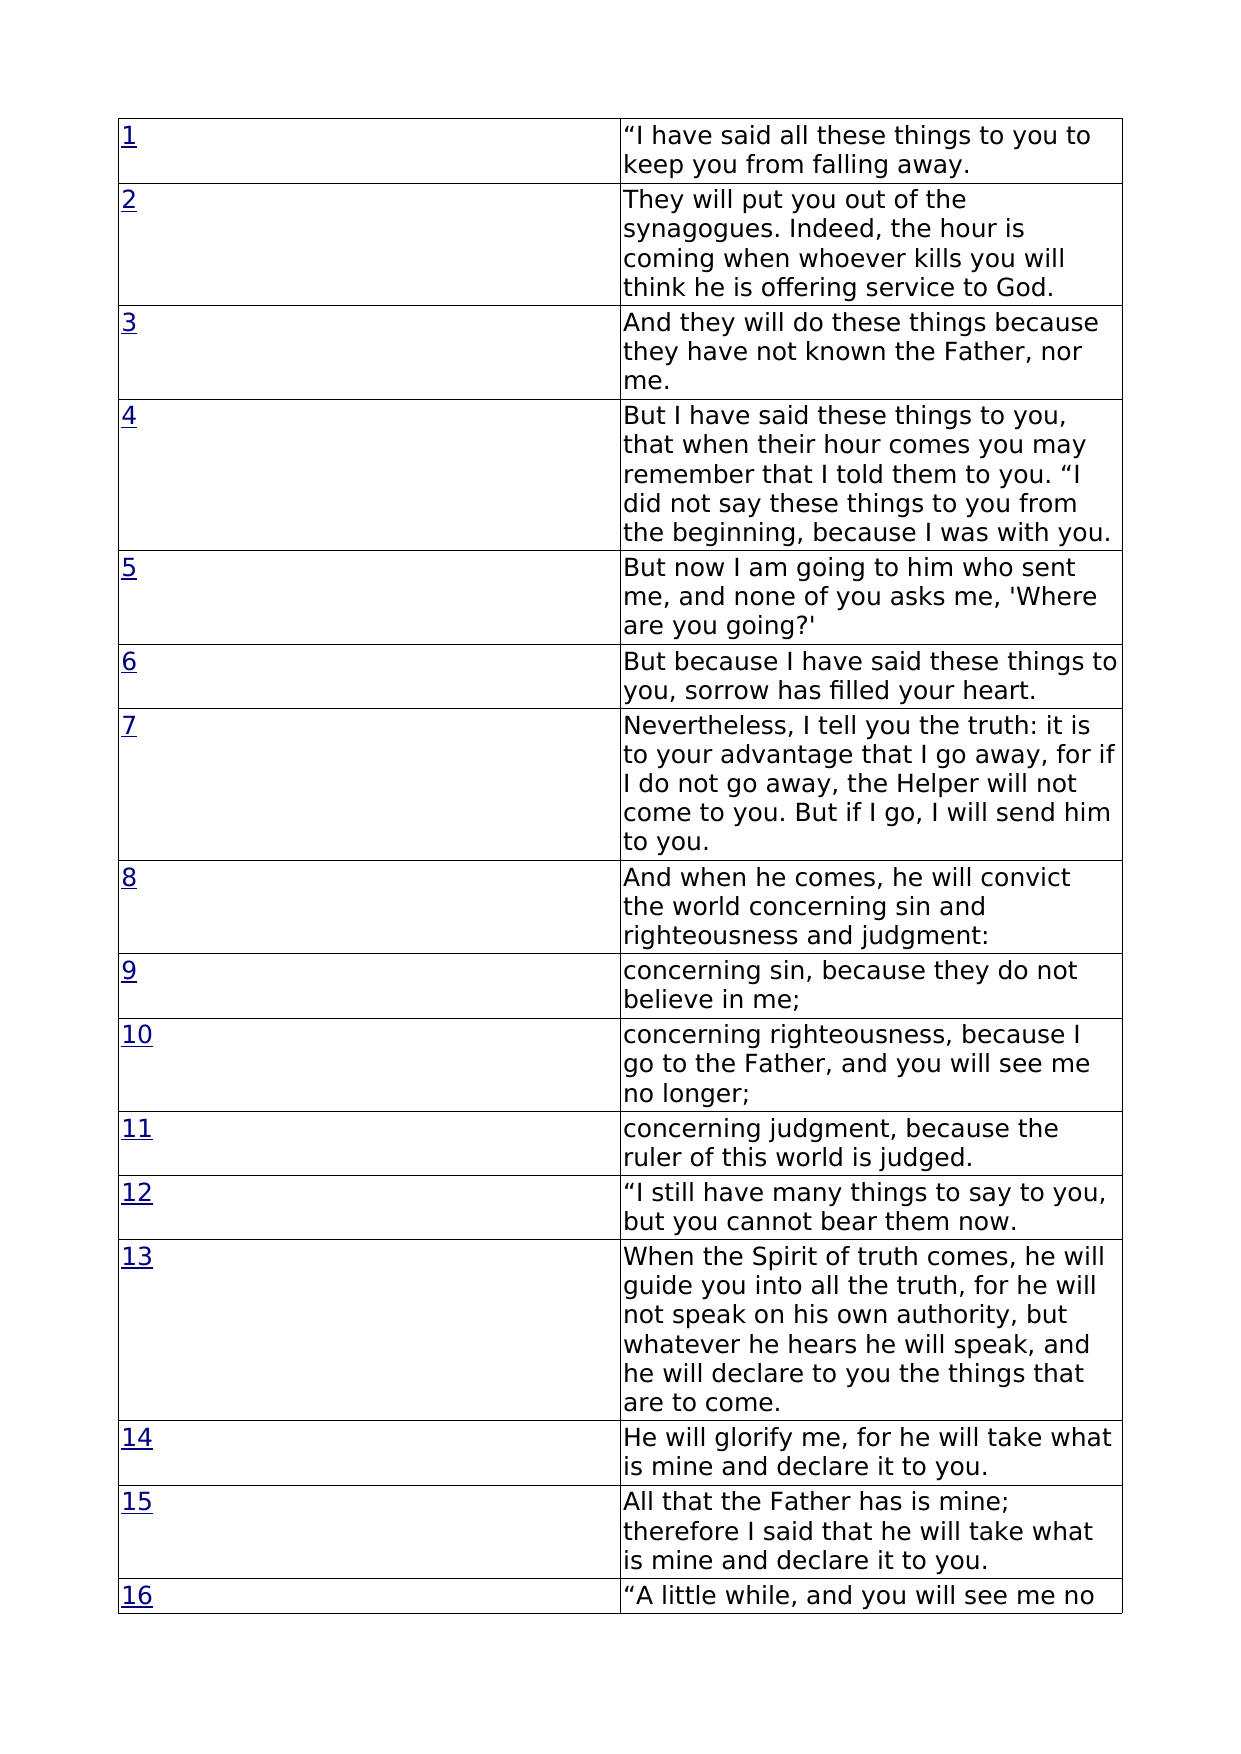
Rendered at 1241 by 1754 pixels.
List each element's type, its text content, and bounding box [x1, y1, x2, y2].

table_cell 4 [119, 400, 620, 550]
table_cell When the Spirit of truth comes, he will guide you into all the truth, for he will not speak on his own authority, but whatever he hears he will speak, and he will declare to you the things that are to come. [621, 1240, 1122, 1420]
table_cell 11 [119, 1112, 620, 1175]
table_cell But now I am going to him who sent me, and none of you asks me, 'Where are you going?' [621, 551, 1122, 644]
table_cell concerning judgment, because the ruler of this world is judged. [621, 1112, 1122, 1175]
table_header “I have said all these things to you to keep you from falling away. [621, 119, 1122, 182]
table_cell “I still have many things to say to you, but you cannot bear them now. [621, 1176, 1122, 1239]
table_cell concerning righteousness, because I go to the Father, and you will see me no longer; [621, 1019, 1122, 1111]
table_cell And they will do these things because they have not known the Father, nor me. [621, 306, 1122, 398]
table_cell 3 [119, 306, 620, 398]
table_cell 14 [119, 1421, 620, 1484]
table_header 1 [119, 119, 620, 182]
table_cell 9 [119, 954, 620, 1017]
table_cell 12 [119, 1176, 620, 1239]
table_cell They will put you out of the synagogues. Indeed, the hour is coming when whoever kills you will think he is offering service to God. [621, 184, 1122, 305]
table_cell But I have said these things to you, that when their hour comes you may remember that I told them to you. “I did not say these things to you from the beginning, because I was with you. [621, 400, 1122, 550]
table_cell 7 [119, 709, 620, 860]
table_cell All that the Father has is mine; therefore I said that he will take what is mine and declare it to you. [621, 1486, 1122, 1578]
table_cell 5 [119, 551, 620, 644]
table_cell 13 [119, 1240, 620, 1420]
table_cell He will glorify me, for he will take what is mine and declare it to you. [621, 1421, 1122, 1484]
table_cell And when he comes, he will convict the world concerning sin and righteousness and judgment: [621, 861, 1122, 953]
table_cell Nevertheless, I tell you the truth: it is to your advantage that I go away, for if I do not go away, the Helper will not come to you. But if I go, I will send him to you. [621, 709, 1122, 860]
table_cell concerning sin, because they do not believe in me; [621, 954, 1122, 1017]
table_cell 16 [119, 1579, 620, 1613]
table_cell “A little while, and you will see me no [621, 1579, 1122, 1613]
table_cell 15 [119, 1486, 620, 1578]
table_cell 2 [119, 184, 620, 305]
table_cell 8 [119, 861, 620, 953]
table_cell 10 [119, 1019, 620, 1111]
table_cell But because I have said these things to you, sorrow has filled your heart. [621, 645, 1122, 708]
table_cell 6 [119, 645, 620, 708]
